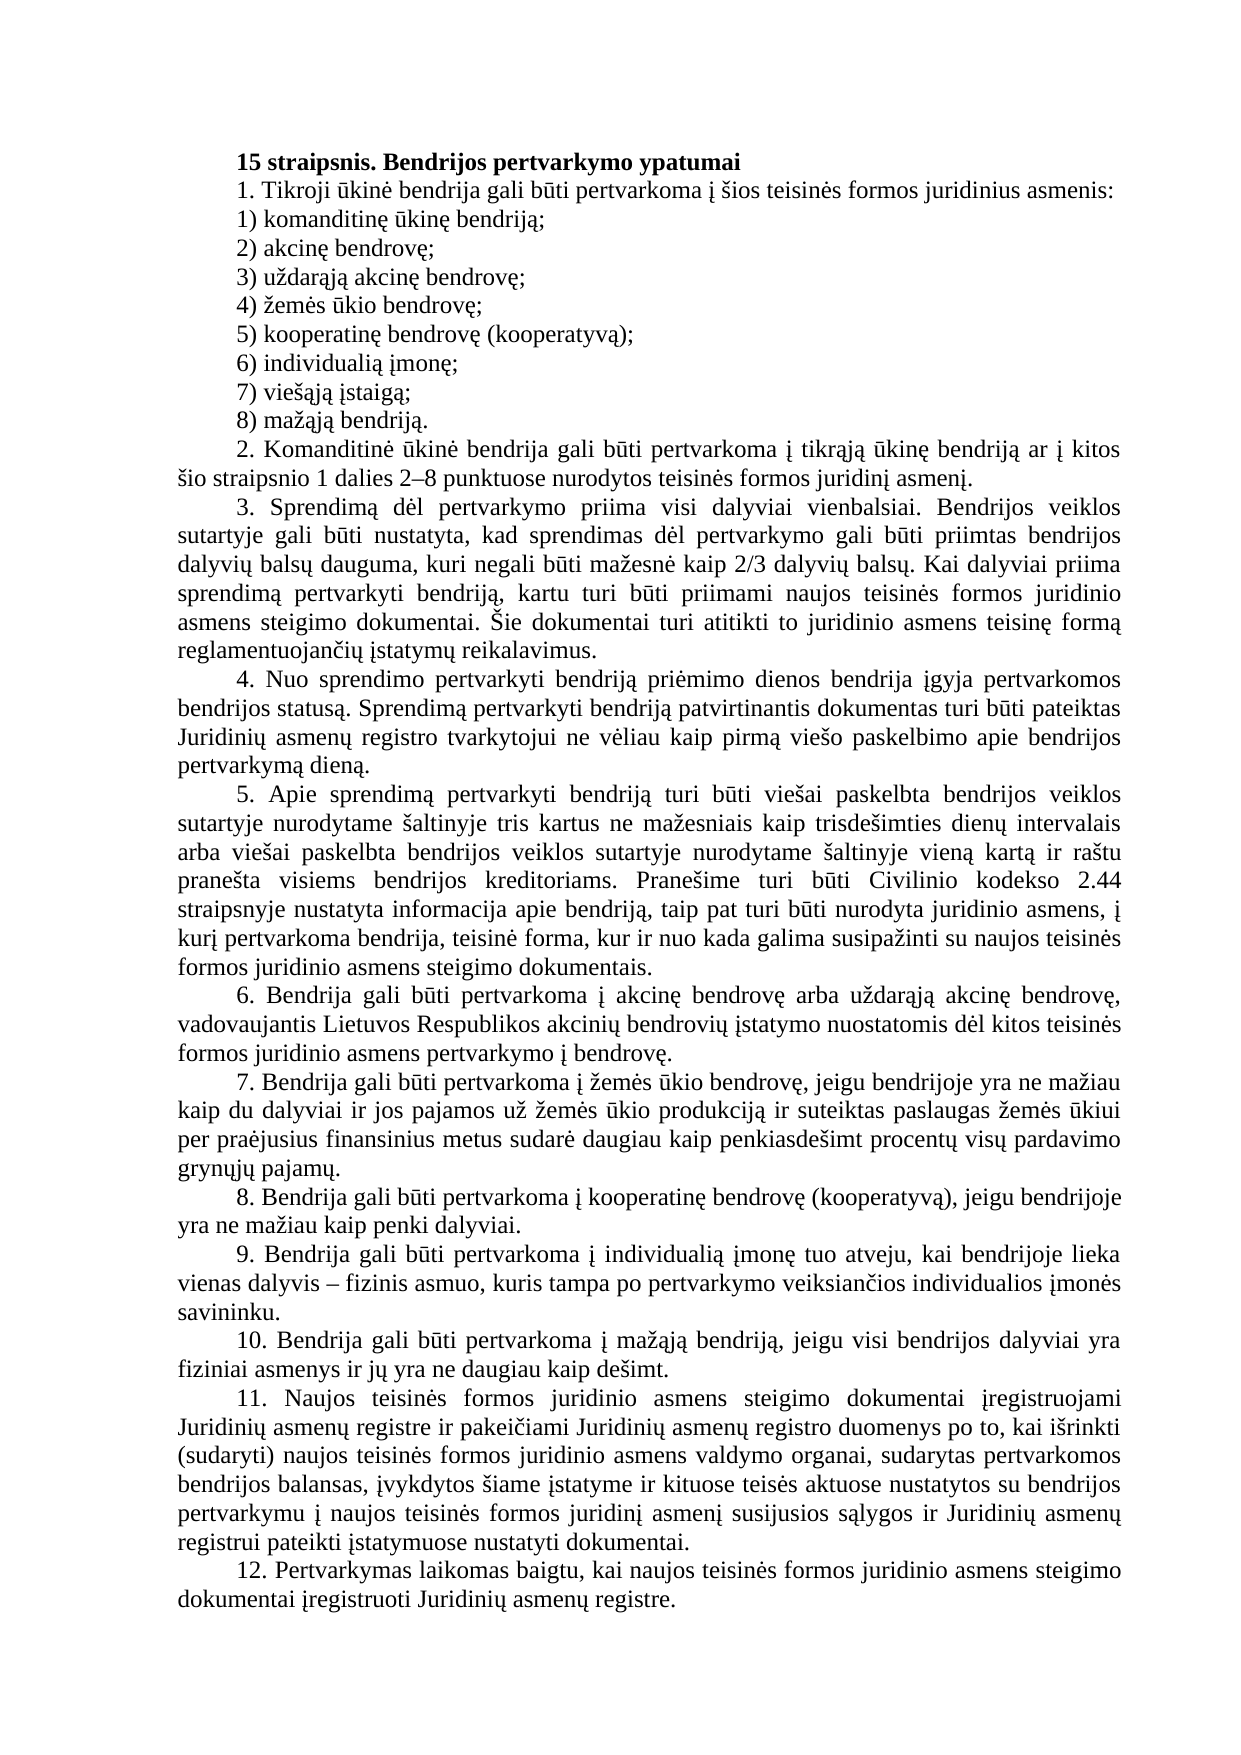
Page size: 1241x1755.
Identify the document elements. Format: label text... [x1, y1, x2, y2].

text 8) mažąją bendriją. [177, 406, 1122, 434]
text 2) akcinę bendrovę; [177, 233, 1122, 262]
text 6) individualią įmonę; [177, 348, 1122, 377]
text 11. Naujos teisinės formos juridinio asmens steigimo dokumentai įregistruojami Juridinių asmenų registre ir pakeičiami Juridinių asmenų registro duomenys po to, kai išrinkti (sudaryti) naujos teisinės formos juridinio asmens valdymo organai, sudarytas pertvarkomos bendrijos balansas, įvykdytos šiame įstatyme ir kituose teisės aktuose nustatytos su bendrijos pertvarkymu į naujos teisinės formos juridinį asmenį susijusios sąlygos ir Juridinių asmenų registrui pateikti įstatymuose nustatyti dokumentai. [177, 1383, 1122, 1556]
text 6. Bendrija gali būti pertvarkoma į akcinę bendrovę arba uždarąją akcinę bendrovę, vadovaujantis Lietuvos Respublikos akcinių bendrovių įstatymo nuostatomis dėl kitos teisinės formos juridinio asmens pertvarkymo į bendrovę. [177, 981, 1122, 1067]
text 10. Bendrija gali būti pertvarkoma į mažąją bendriją, jeigu visi bendrijos dalyviai yra fiziniai asmenys ir jų yra ne daugiau kaip dešimt. [177, 1326, 1122, 1383]
text 4. Nuo sprendimo pertvarkyti bendriją priėmimo dienos bendrija įgyja pertvarkomos bendrijos statusą. Sprendimą pertvarkyti bendriją patvirtinantis dokumentas turi būti pateiktas Juridinių asmenų registro tvarkytojui ne vėliau kaip pirmą viešo paskelbimo apie bendrijos pertvarkymą dieną. [177, 664, 1122, 779]
text 8. Bendrija gali būti pertvarkoma į kooperatinę bendrovę (kooperatyvą), jeigu bendrijoje yra ne mažiau kaip penki dalyviai. [177, 1182, 1122, 1239]
text 2. Komanditinė ūkinė bendrija gali būti pertvarkoma į tikrąją ūkinę bendriją ar į kitos šio straipsnio 1 dalies 2–8 punktuose nurodytos teisinės formos juridinį asmenį. [177, 434, 1122, 492]
text 5) kooperatinę bendrovę (kooperatyvą); [177, 319, 1122, 348]
text 1. Tikroji ūkinė bendrija gali būti pertvarkoma į šios teisinės formos juridinius asmenis: [177, 176, 1122, 204]
text 3. Sprendimą dėl pertvarkymo priima visi dalyviai vienbalsiai. Bendrijos veiklos sutartyje gali būti nustatyta, kad sprendimas dėl pertvarkymo gali būti priimtas bendrijos dalyvių balsų dauguma, kuri negali būti mažesnė kaip 2/3 dalyvių balsų. Kai dalyviai priima sprendimą pertvarkyti bendriją, kartu turi būti priimami naujos teisinės formos juridinio asmens steigimo dokumentai. Šie dokumentai turi atitikti to juridinio asmens teisinę formą reglamentuojančių įstatymų reikalavimus. [177, 492, 1122, 664]
text 3) uždarąją akcinę bendrovę; [177, 262, 1122, 291]
text 9. Bendrija gali būti pertvarkoma į individualią įmonę tuo atveju, kai bendrijoje lieka vienas dalyvis – fizinis asmuo, kuris tampa po pertvarkymo veiksiančios individualios įmonės savininku. [177, 1239, 1122, 1326]
text 5. Apie sprendimą pertvarkyti bendriją turi būti viešai paskelbta bendrijos veiklos sutartyje nurodytame šaltinyje tris kartus ne mažesniais kaip trisdešimties dienų intervalais arba viešai paskelbta bendrijos veiklos sutartyje nurodytame šaltinyje vieną kartą ir raštu pranešta visiems bendrijos kreditoriams. Pranešime turi būti Civilinio kodekso 2.44 straipsnyje nustatyta informacija apie bendriją, taip pat turi būti nurodyta juridinio asmens, į kurį pertvarkoma bendrija, teisinė forma, kur ir nuo kada galima susipažinti su naujos teisinės formos juridinio asmens steigimo dokumentais. [177, 779, 1122, 981]
text 1) komanditinę ūkinę bendriją; [177, 204, 1122, 233]
text 7) viešąją įstaigą; [177, 377, 1122, 406]
text 7. Bendrija gali būti pertvarkoma į žemės ūkio bendrovę, jeigu bendrijoje yra ne mažiau kaip du dalyviai ir jos pajamos už žemės ūkio produkciją ir suteiktas paslaugas žemės ūkiui per praėjusius finansinius metus sudarė daugiau kaip penkiasdešimt procentų visų pardavimo grynųjų pajamų. [177, 1067, 1122, 1182]
text 15 straipsnis. Bendrijos pertvarkymo ypatumai [177, 147, 1122, 176]
text 4) žemės ūkio bendrovę; [177, 291, 1122, 319]
text 12. Pertvarkymas laikomas baigtu, kai naujos teisinės formos juridinio asmens steigimo dokumentai įregistruoti Juridinių asmenų registre. [177, 1556, 1122, 1613]
